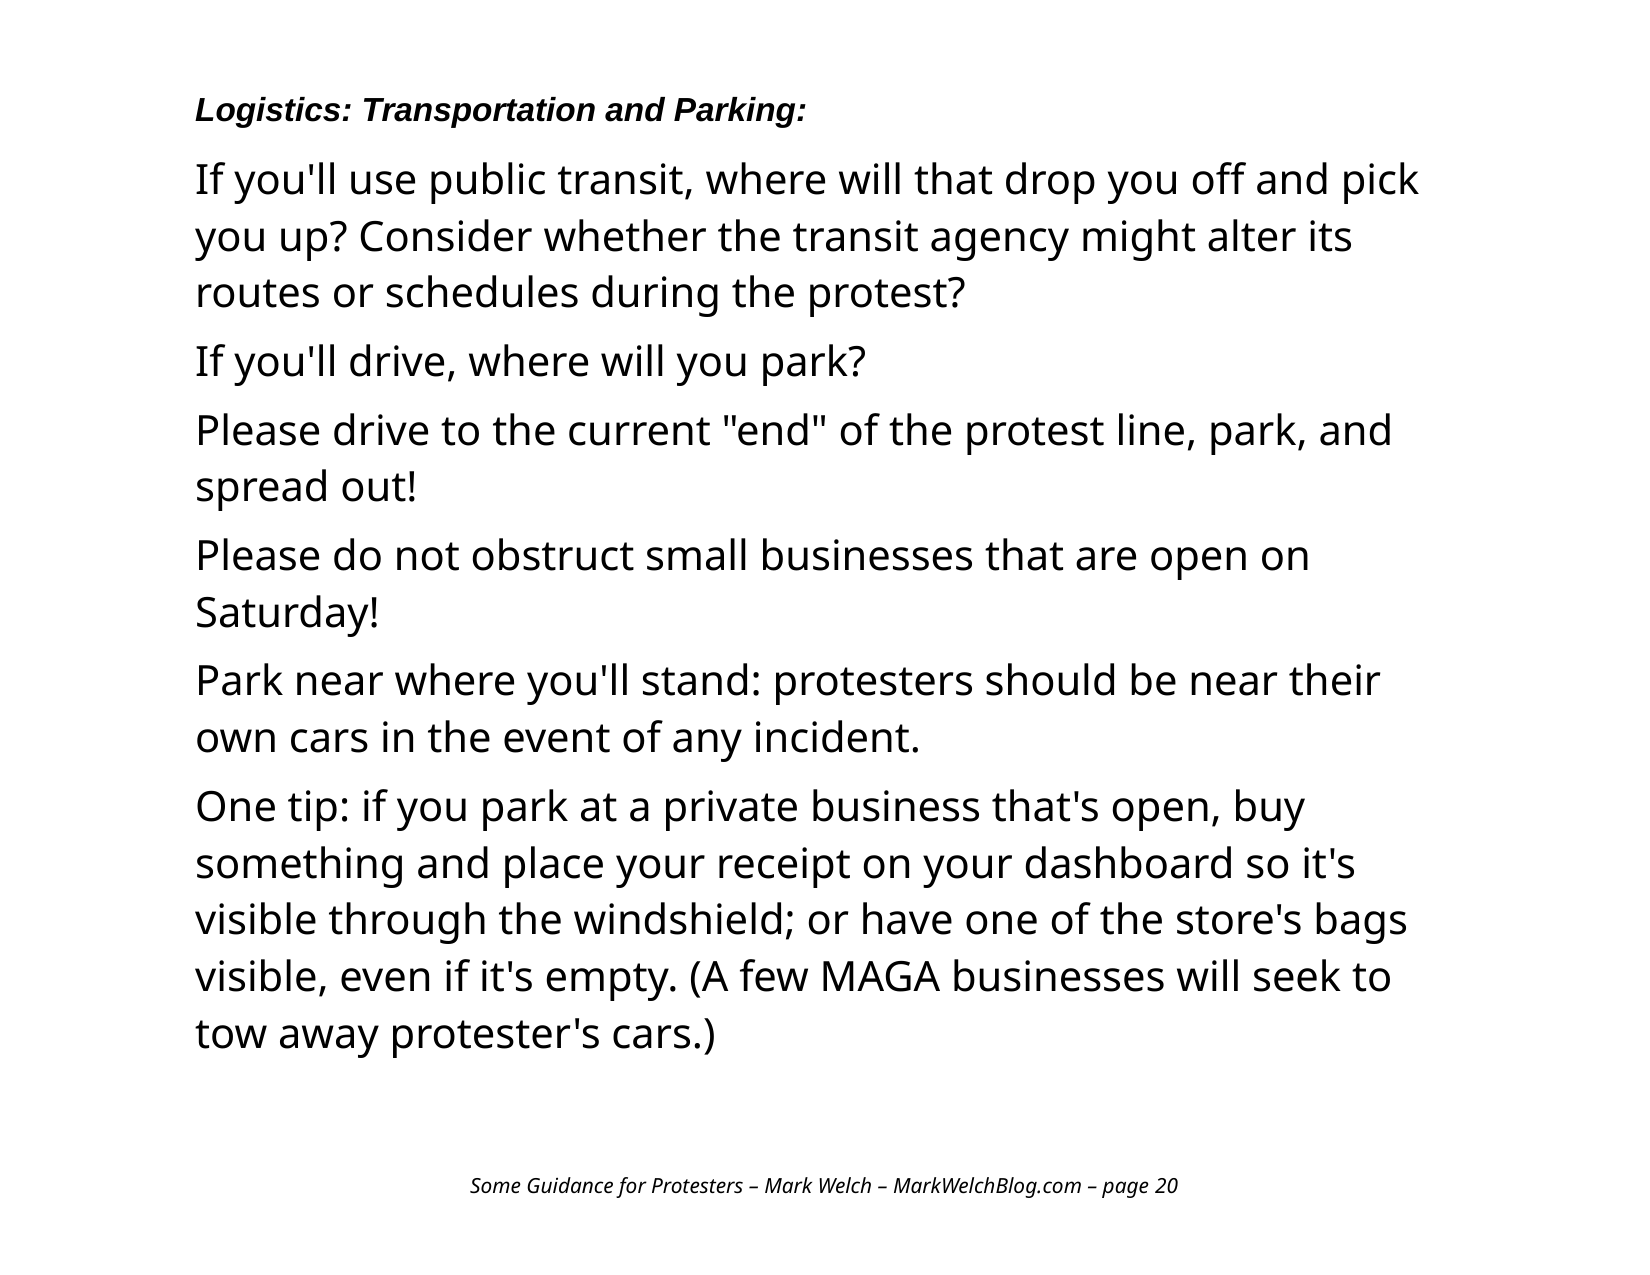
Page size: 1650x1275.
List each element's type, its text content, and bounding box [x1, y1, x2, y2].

subtitle Logistics: Transportation and Parking: [195, 90, 811, 128]
text If you'll use public transit, where will that drop you off and pick you up? Consider whether the transit agency might alter its routes or schedules during the protest? [195, 149, 1455, 320]
text One tip: if you park at a private business that's open, buy something and place your receipt on your dashboard so it's visible through the windshield; or have one of the store's bags visible, even if it's empty. (A few MAGA businesses will seek to tow away protester's cars.) [195, 777, 1455, 1061]
text Please do not obstruct small businesses that are open on Saturday! [195, 526, 1455, 639]
text Please drive to the current "end" of the protest line, park, and spread out! [195, 400, 1455, 514]
text Park near where you'll stand: protesters should be near their own cars in the event of any incident. [195, 651, 1455, 765]
text If you'll drive, where will you park? [195, 332, 1455, 388]
